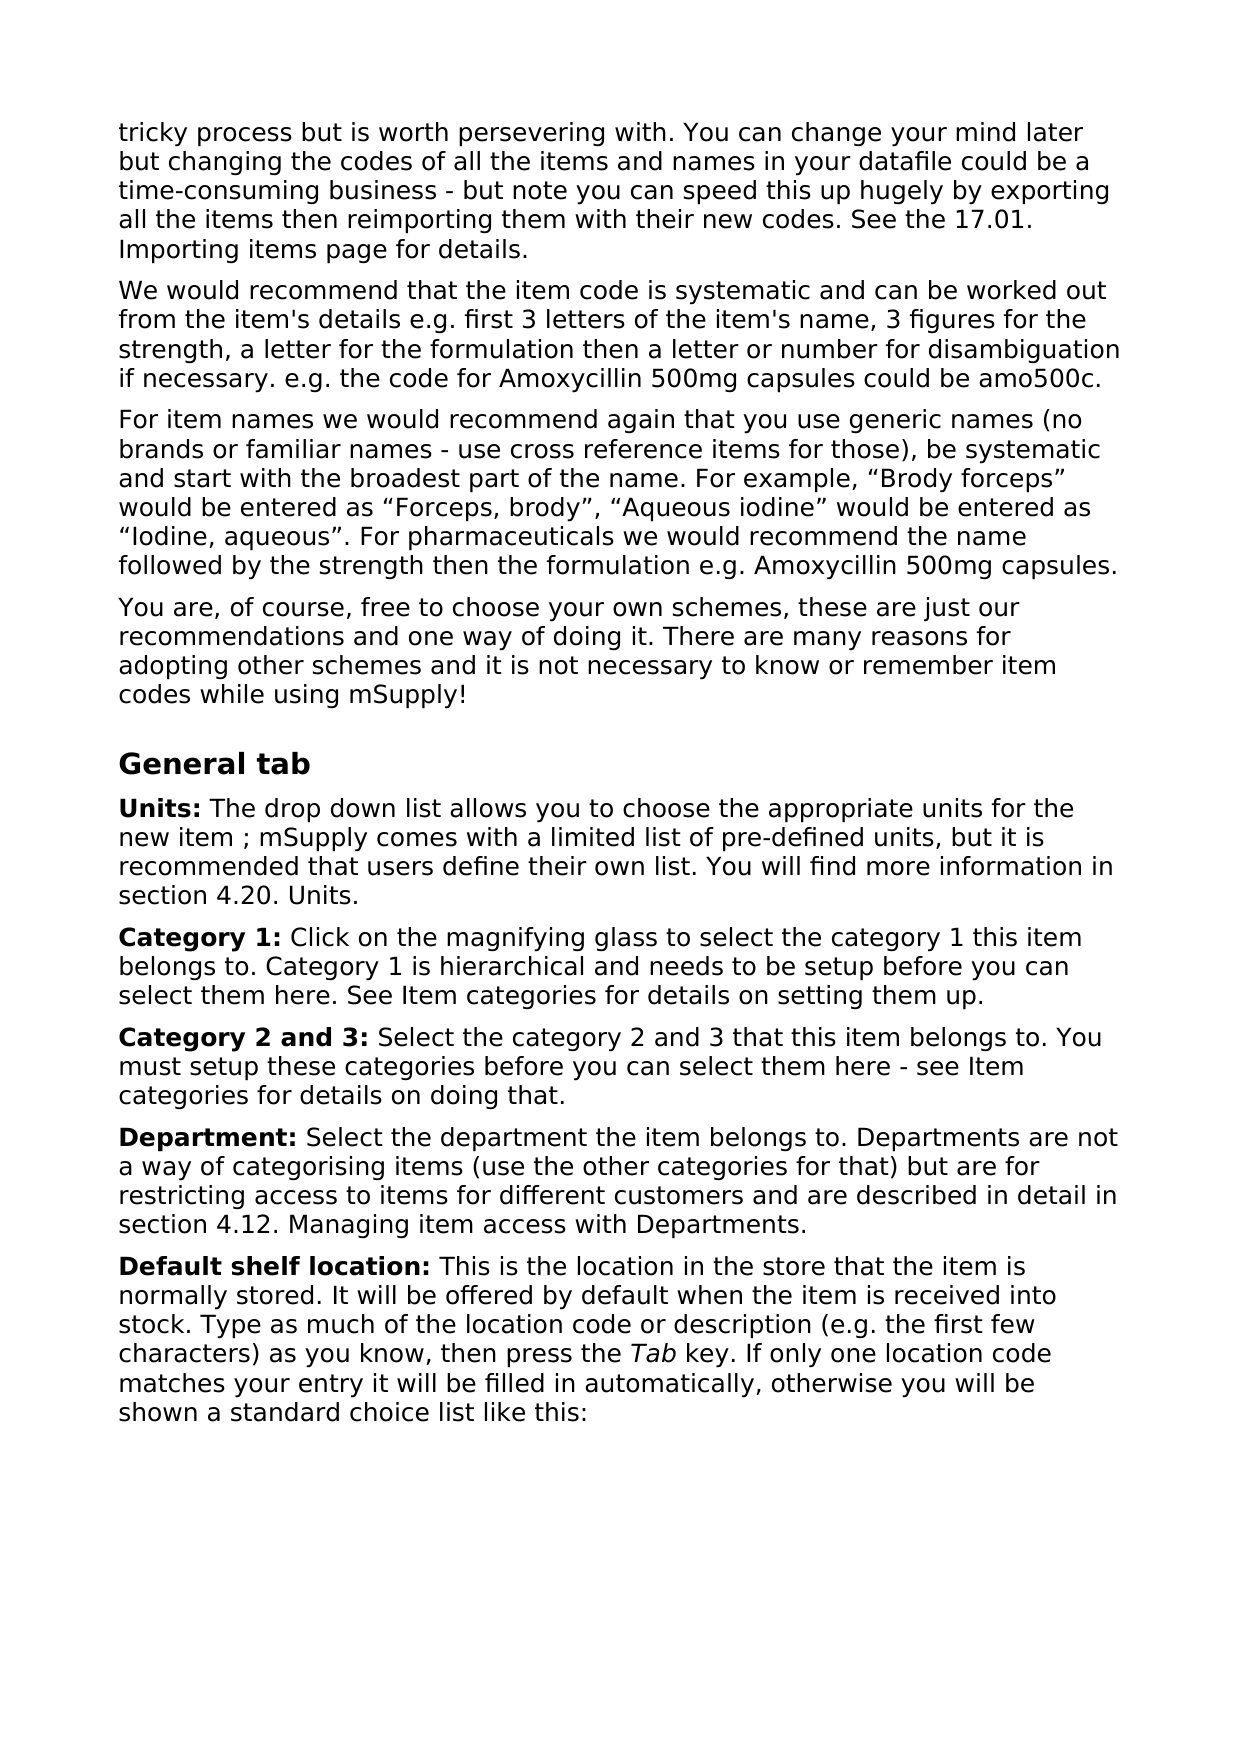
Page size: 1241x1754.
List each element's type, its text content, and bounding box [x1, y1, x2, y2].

subtitle General tab [118, 747, 1122, 781]
text tricky process but is worth persevering with. You can change your mind later but changing the codes of all the items and names in your datafile could be a time-consuming business - but note you can speed this up hugely by exporting all the items then reimporting them with their new codes. See the 17.01. Importing items page for details. [118, 118, 1122, 264]
text Category 2 and 3: Select the category 2 and 3 that this item belongs to. You must setup these categories before you can select them here - see Item categories for details on doing that. [118, 1023, 1122, 1110]
text We would recommend that the item code is systematic and can be worked out from the item's details e.g. first 3 letters of the item's name, 3 figures for the strength, a letter for the formulation then a letter or number for disambiguation if necessary. e.g. the code for Amoxycillin 500mg capsules could be amo500c. [118, 276, 1122, 393]
text Category 1: Click on the magnifying glass to select the category 1 this item belongs to. Category 1 is hierarchical and needs to be setup before you can select them here. See Item categories for details on setting them up. [118, 923, 1122, 1010]
text Department: Select the department the item belongs to. Departments are not a way of categorising items (use the other categories for that) but are for restricting access to items for different customers and are described in detail in section 4.12. Managing item access with Departments. [118, 1123, 1122, 1239]
text Default shelf location: This is the location in the store that the item is normally stored. It will be offered by default when the item is received into stock. Type as much of the location code or description (e.g. the first few characters) as you know, then press the Tab key. If only one location code matches your entry it will be filled in automatically, otherwise you will be shown a standard choice list like this: [118, 1252, 1122, 1427]
text Units: The drop down list allows you to choose the appropriate units for the new item ; mSupply comes with a limited list of pre-defined units, but it is recommended that users define their own list. You will find more information in section 4.20. Units. [118, 794, 1122, 910]
text For item names we would recommend again that you use generic names (no brands or familiar names - use cross reference items for those), be systematic and start with the broadest part of the name. For example, “Brody forceps” would be entered as “Forceps, brody”, “Aqueous iodine” would be entered as “Iodine, aqueous”. For pharmaceuticals we would recommend the name followed by the strength then the formulation e.g. Amoxycillin 500mg capsules. [118, 406, 1122, 581]
text You are, of course, free to choose your own schemes, these are just our recommendations and one way of doing it. There are many reasons for adopting other schemes and it is not necessary to know or remember item codes while using mSupply! [118, 593, 1122, 710]
